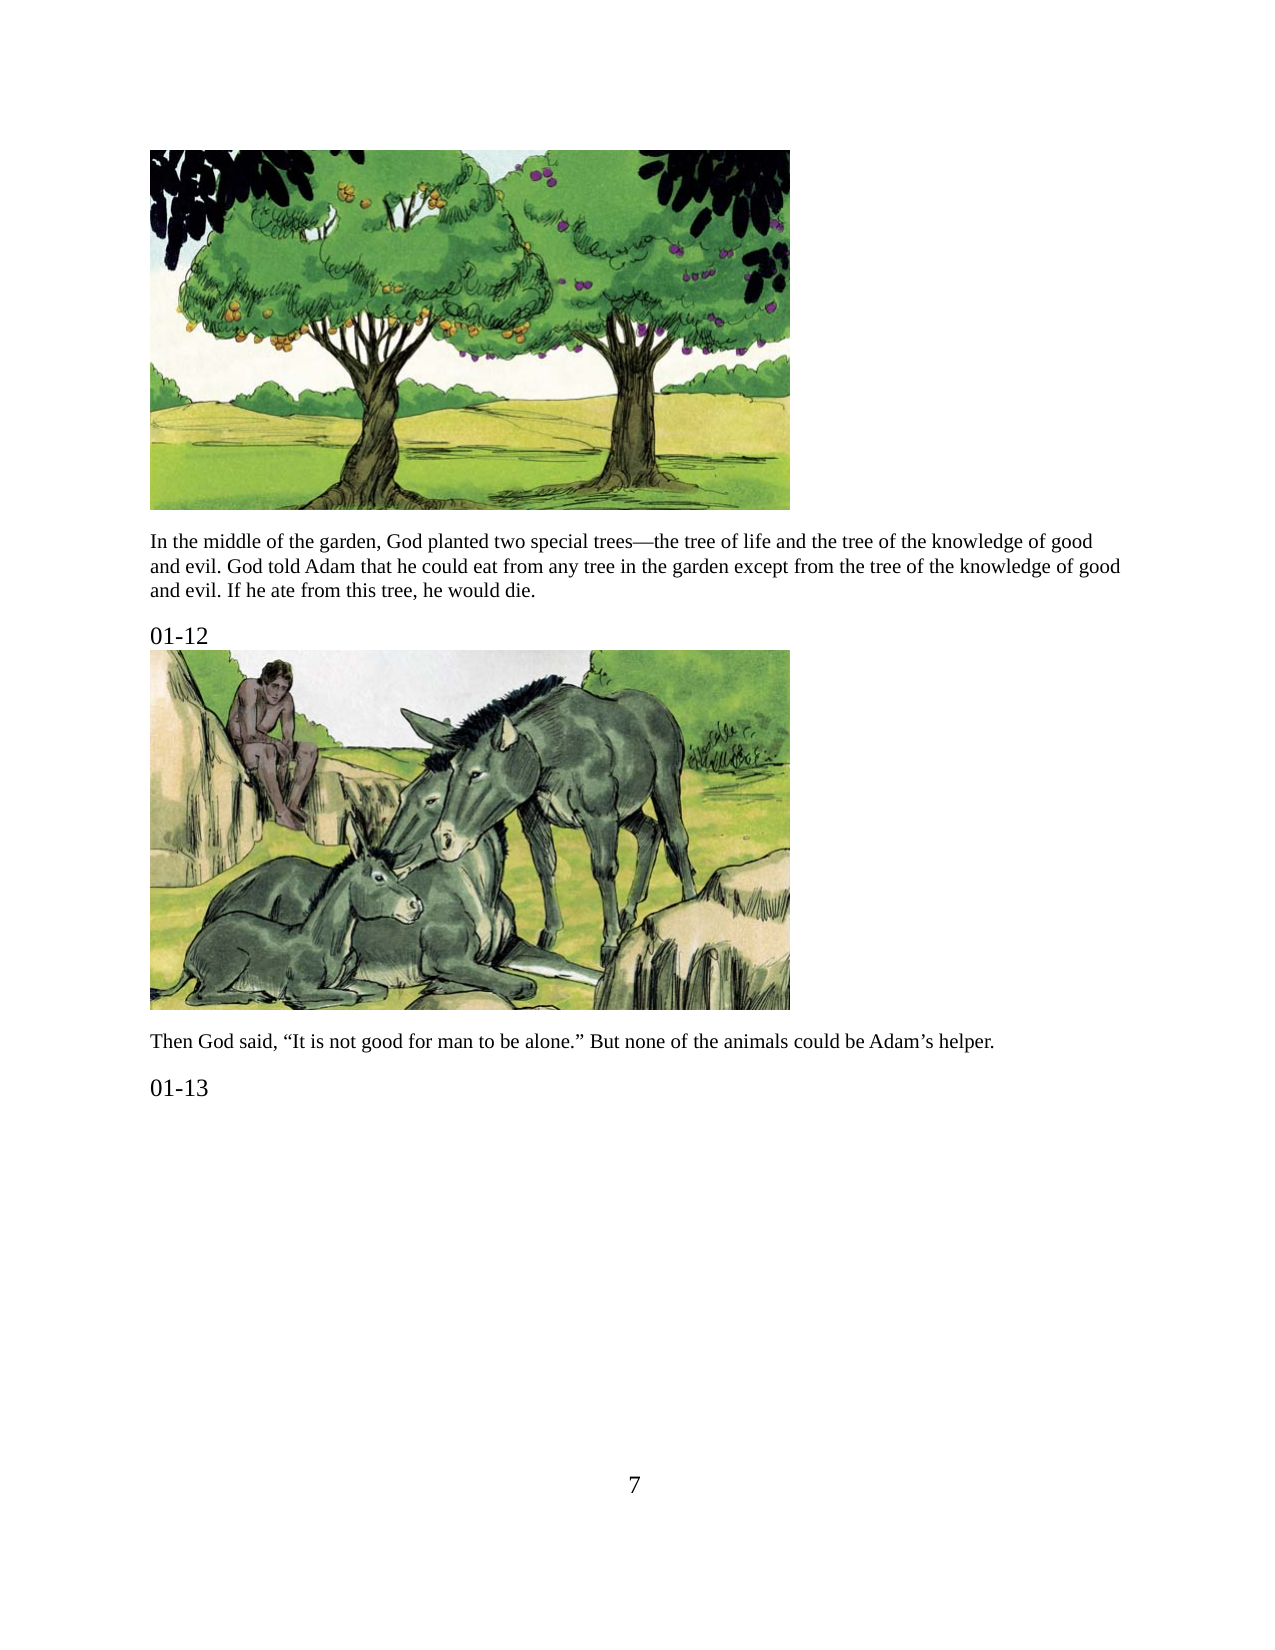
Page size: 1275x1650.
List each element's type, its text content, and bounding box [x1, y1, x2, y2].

picture [150, 650, 790, 1010]
text In the middle of the garden, God planted two special trees—the tree of life and the tree of the knowledge of good and evil. God told Adam that he could eat from any tree in the garden except from the tree of the knowledge of good and evil. If he ate from this tree, he would die. [150, 529, 1125, 602]
text Then God said, “It is not good for man to be alone.” But none of the animals could be Adam’s helper. [150, 1029, 1125, 1053]
subtitle 01-13 [150, 1073, 1125, 1102]
subtitle 01-12 [150, 621, 1125, 650]
picture [150, 150, 790, 510]
